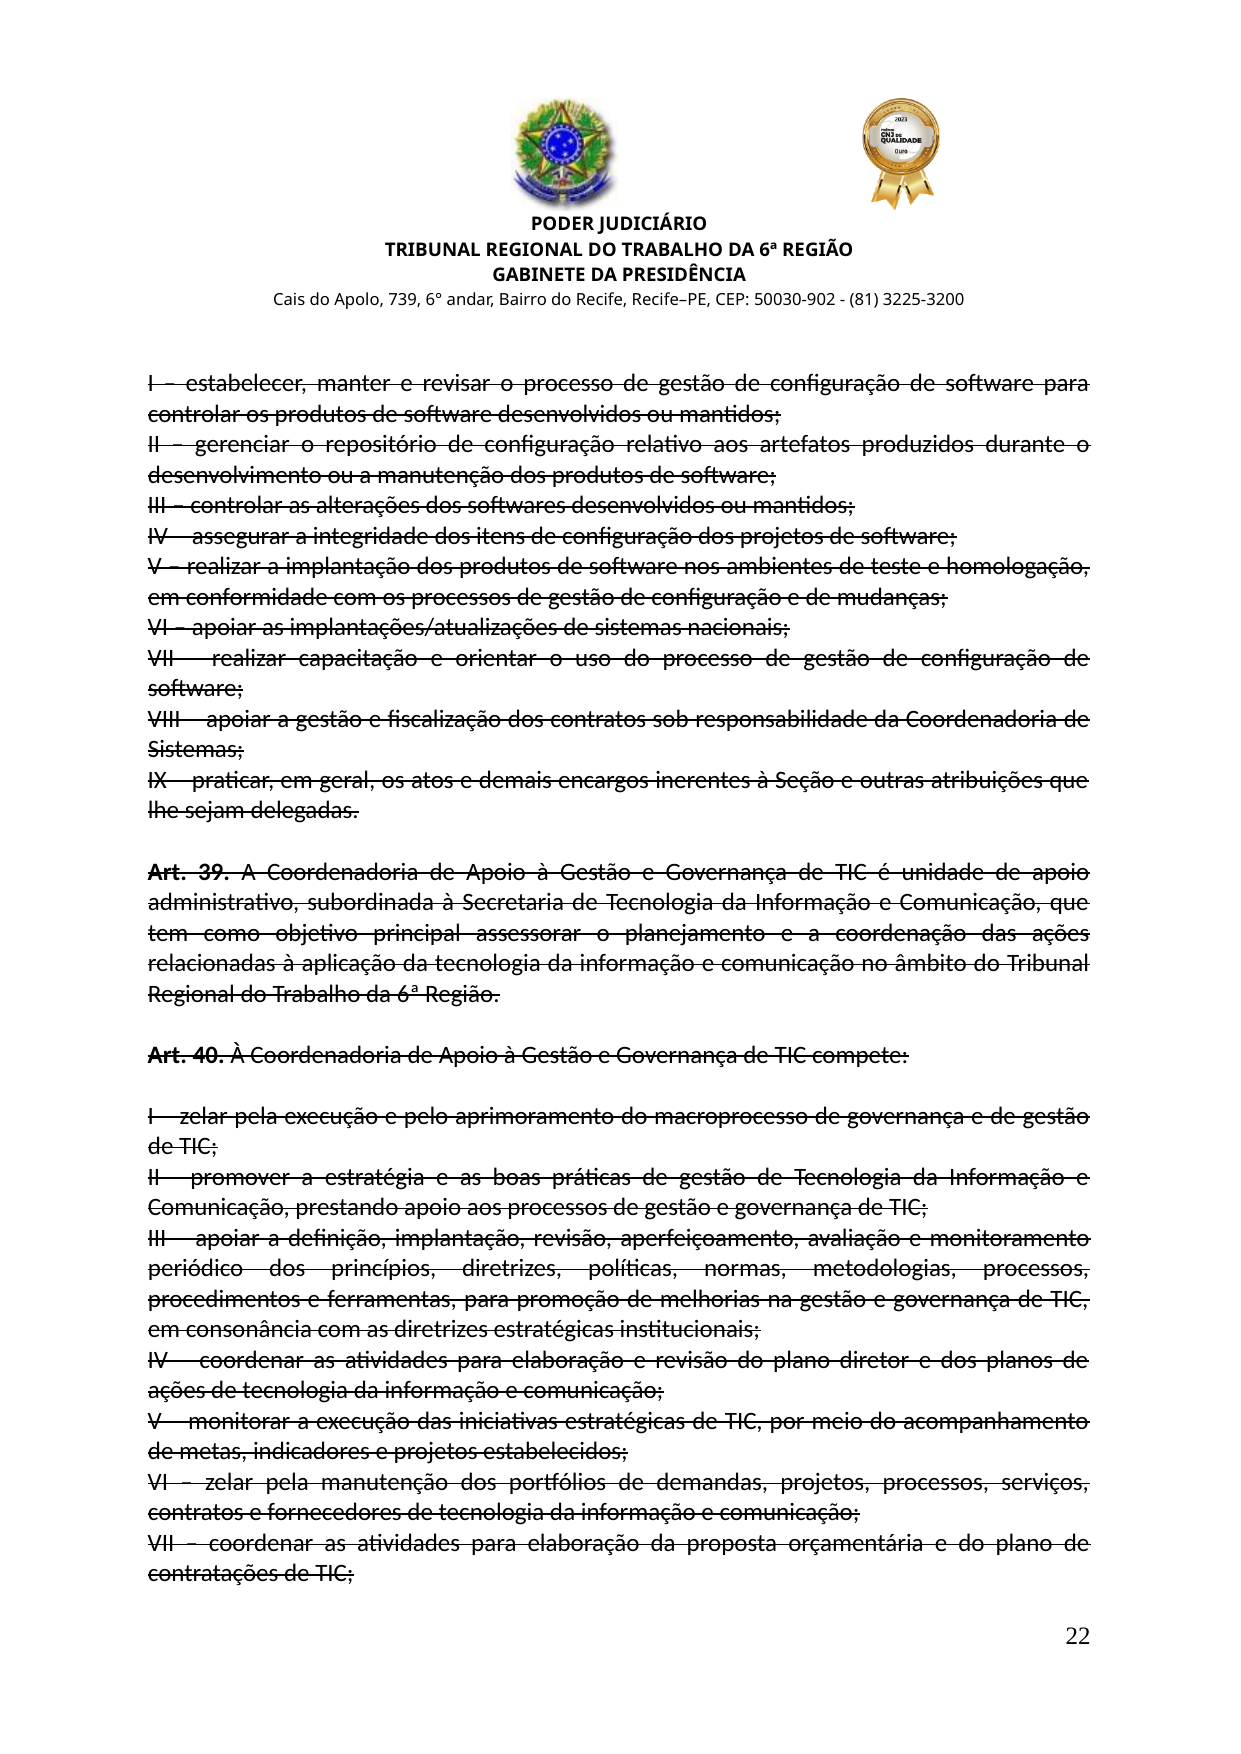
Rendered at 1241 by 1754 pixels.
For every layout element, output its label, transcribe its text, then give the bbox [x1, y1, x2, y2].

text VI – zelar pela manutenção dos portfólios de demandas, projetos, processos, serviços, contratos e fornecedores de tecnologia da informação e comunicação; [147, 1484, 1090, 1527]
text VII – coordenar as atividades para elaboração da proposta orçamentária e do plano de contratações de TIC; [147, 1527, 1090, 1544]
picture [510, 98, 619, 211]
text II – gerenciar o repositório de configuração relativo aos artefatos produzidos durante o desenvolvimento ou a manutenção dos produtos de software; [147, 446, 1090, 489]
text Art. 39. A Coordenadoria de Apoio à Gestão e Governança de TIC é unidade de apoio administrativo, subordinada à Secretaria de Tecnologia da Informação e Comunicação, que tem como objetivo principal assessorar o planejamento e a coordenação das ações relacionadas à aplicação da tecnologia da informação e comunicação no âmbito do Tribunal Regional do Trabalho da 6ª Região. [147, 874, 1090, 903]
text Art. 39. A Coordenadoria de Apoio à Gestão e Governança de TIC é unidade de apoio administrativo, subordinada à Secretaria de Tecnologia da Informação e Comunicação, que tem como objetivo principal assessorar o planejamento e a coordenação das ações relacionadas à aplicação da tecnologia da informação e comunicação no âmbito do Tribunal Regional do Trabalho da 6ª Região. [147, 934, 1090, 964]
text V – monitorar a execução das iniciativas estratégicas de TIC, por meio do acompanhamento de metas, indicadores e projetos estabelecidos; [147, 1405, 1090, 1421]
picture [862, 98, 940, 210]
text IX – praticar, em geral, os atos e demais encargos inerentes à Seção e outras atribuições que lhe sejam delegadas. [147, 764, 1090, 825]
text VIII – apoiar a gestão e fiscalização dos contratos sob responsabilidade da Coordenadoria de Sistemas; [147, 720, 1090, 764]
text II - promover a estratégia e as boas práticas de gestão de Tecnologia da Informação e Comunicação, prestando apoio aos processos de gestão e governança de TIC; [147, 1161, 1090, 1177]
text VII – realizar capacitação e orientar o uso do processo de gestão de configuração de software; [147, 642, 1090, 658]
text III – apoiar a definição, implantação, revisão, aperfeiçoamento, avaliação e monitoramento periódico dos princípios, diretrizes, políticas, normas, metodologias, processos, procedimentos e ferramentas, para promoção de melhorias na gestão e governança de TIC, em consonância com as diretrizes estratégicas institucionais; [147, 1270, 1090, 1299]
text VI – zelar pela manutenção dos portfólios de demandas, projetos, processos, serviços, contratos e fornecedores de tecnologia da informação e comunicação; [147, 1466, 1090, 1483]
text Art. 40. À Coordenadoria de Apoio à Gestão e Governança de TIC compete: [147, 1039, 1090, 1069]
text Art. 39. A Coordenadoria de Apoio à Gestão e Governança de TIC é unidade de apoio administrativo, subordinada à Secretaria de Tecnologia da Informação e Comunicação, que tem como objetivo principal assessorar o planejamento e a coordenação das ações relacionadas à aplicação da tecnologia da informação e comunicação no âmbito do Tribunal Regional do Trabalho da 6ª Região. [147, 904, 1090, 933]
text V – monitorar a execução das iniciativas estratégicas de TIC, por meio do acompanhamento de metas, indicadores e projetos estabelecidos; [147, 1422, 1090, 1466]
text IV – assegurar a integridade dos itens de configuração dos projetos de software; [147, 520, 1090, 550]
text I – estabelecer, manter e revisar o processo de gestão de configuração de software para controlar os produtos de software desenvolvidos ou mantidos; [147, 385, 1090, 428]
text VII – realizar capacitação e orientar o uso do processo de gestão de configuração de software; [147, 659, 1090, 703]
text III – apoiar a definição, implantação, revisão, aperfeiçoamento, avaliação e monitoramento periódico dos princípios, diretrizes, políticas, normas, metodologias, processos, procedimentos e ferramentas, para promoção de melhorias na gestão e governança de TIC, em consonância com as diretrizes estratégicas institucionais; [147, 1222, 1090, 1238]
text I – zelar pela execução e pelo aprimoramento do macroprocesso de governança e de gestão de TIC; [147, 1100, 1090, 1116]
text I – zelar pela execução e pelo aprimoramento do macroprocesso de governança e de gestão de TIC; [147, 1117, 1090, 1161]
text II - promover a estratégia e as boas práticas de gestão de Tecnologia da Informação e Comunicação, prestando apoio aos processos de gestão e governança de TIC; [147, 1178, 1090, 1222]
text IV – coordenar as atividades para elaboração e revisão do plano diretor e dos planos de ações de tecnologia da informação e comunicação; [147, 1344, 1090, 1405]
text Art. 39. A Coordenadoria de Apoio à Gestão e Governança de TIC é unidade de apoio administrativo, subordinada à Secretaria de Tecnologia da Informação e Comunicação, que tem como objetivo principal assessorar o planejamento e a coordenação das ações relacionadas à aplicação da tecnologia da informação e comunicação no âmbito do Tribunal Regional do Trabalho da 6ª Região. [147, 965, 1090, 1008]
text III – apoiar a definição, implantação, revisão, aperfeiçoamento, avaliação e monitoramento periódico dos princípios, diretrizes, políticas, normas, metodologias, processos, procedimentos e ferramentas, para promoção de melhorias na gestão e governança de TIC, em consonância com as diretrizes estratégicas institucionais; [147, 1300, 1090, 1344]
text VI – apoiar as implantações/atualizações de sistemas nacionais; [147, 611, 1090, 642]
text Art. 39. A Coordenadoria de Apoio à Gestão e Governança de TIC é unidade de apoio administrativo, subordinada à Secretaria de Tecnologia da Informação e Comunicação, que tem como objetivo principal assessorar o planejamento e a coordenação das ações relacionadas à aplicação da tecnologia da informação e comunicação no âmbito do Tribunal Regional do Trabalho da 6ª Região. [147, 856, 1090, 872]
text II – gerenciar o repositório de configuração relativo aos artefatos produzidos durante o desenvolvimento ou a manutenção dos produtos de software; [147, 428, 1090, 445]
text V – realizar a implantação dos produtos de software nos ambientes de teste e homologação, em conformidade com os processos de gestão de configuração e de mudanças; [147, 568, 1090, 611]
text VIII – apoiar a gestão e fiscalização dos contratos sob responsabilidade da Coordenadoria de Sistemas; [147, 703, 1090, 719]
text III – apoiar a definição, implantação, revisão, aperfeiçoamento, avaliação e monitoramento periódico dos princípios, diretrizes, políticas, normas, metodologias, processos, procedimentos e ferramentas, para promoção de melhorias na gestão e governança de TIC, em consonância com as diretrizes estratégicas institucionais; [147, 1239, 1090, 1269]
text VII – coordenar as atividades para elaboração da proposta orçamentária e do plano de contratações de TIC; [147, 1545, 1090, 1588]
text III – controlar as alterações dos softwares desenvolvidos ou mantidos; [147, 489, 1090, 520]
text V – realizar a implantação dos produtos de software nos ambientes de teste e homologação, em conformidade com os processos de gestão de configuração e de mudanças; [147, 550, 1090, 567]
picture [191, 98, 300, 211]
text I – estabelecer, manter e revisar o processo de gestão de configuração de software para controlar os produtos de software desenvolvidos ou mantidos; [147, 367, 1090, 384]
